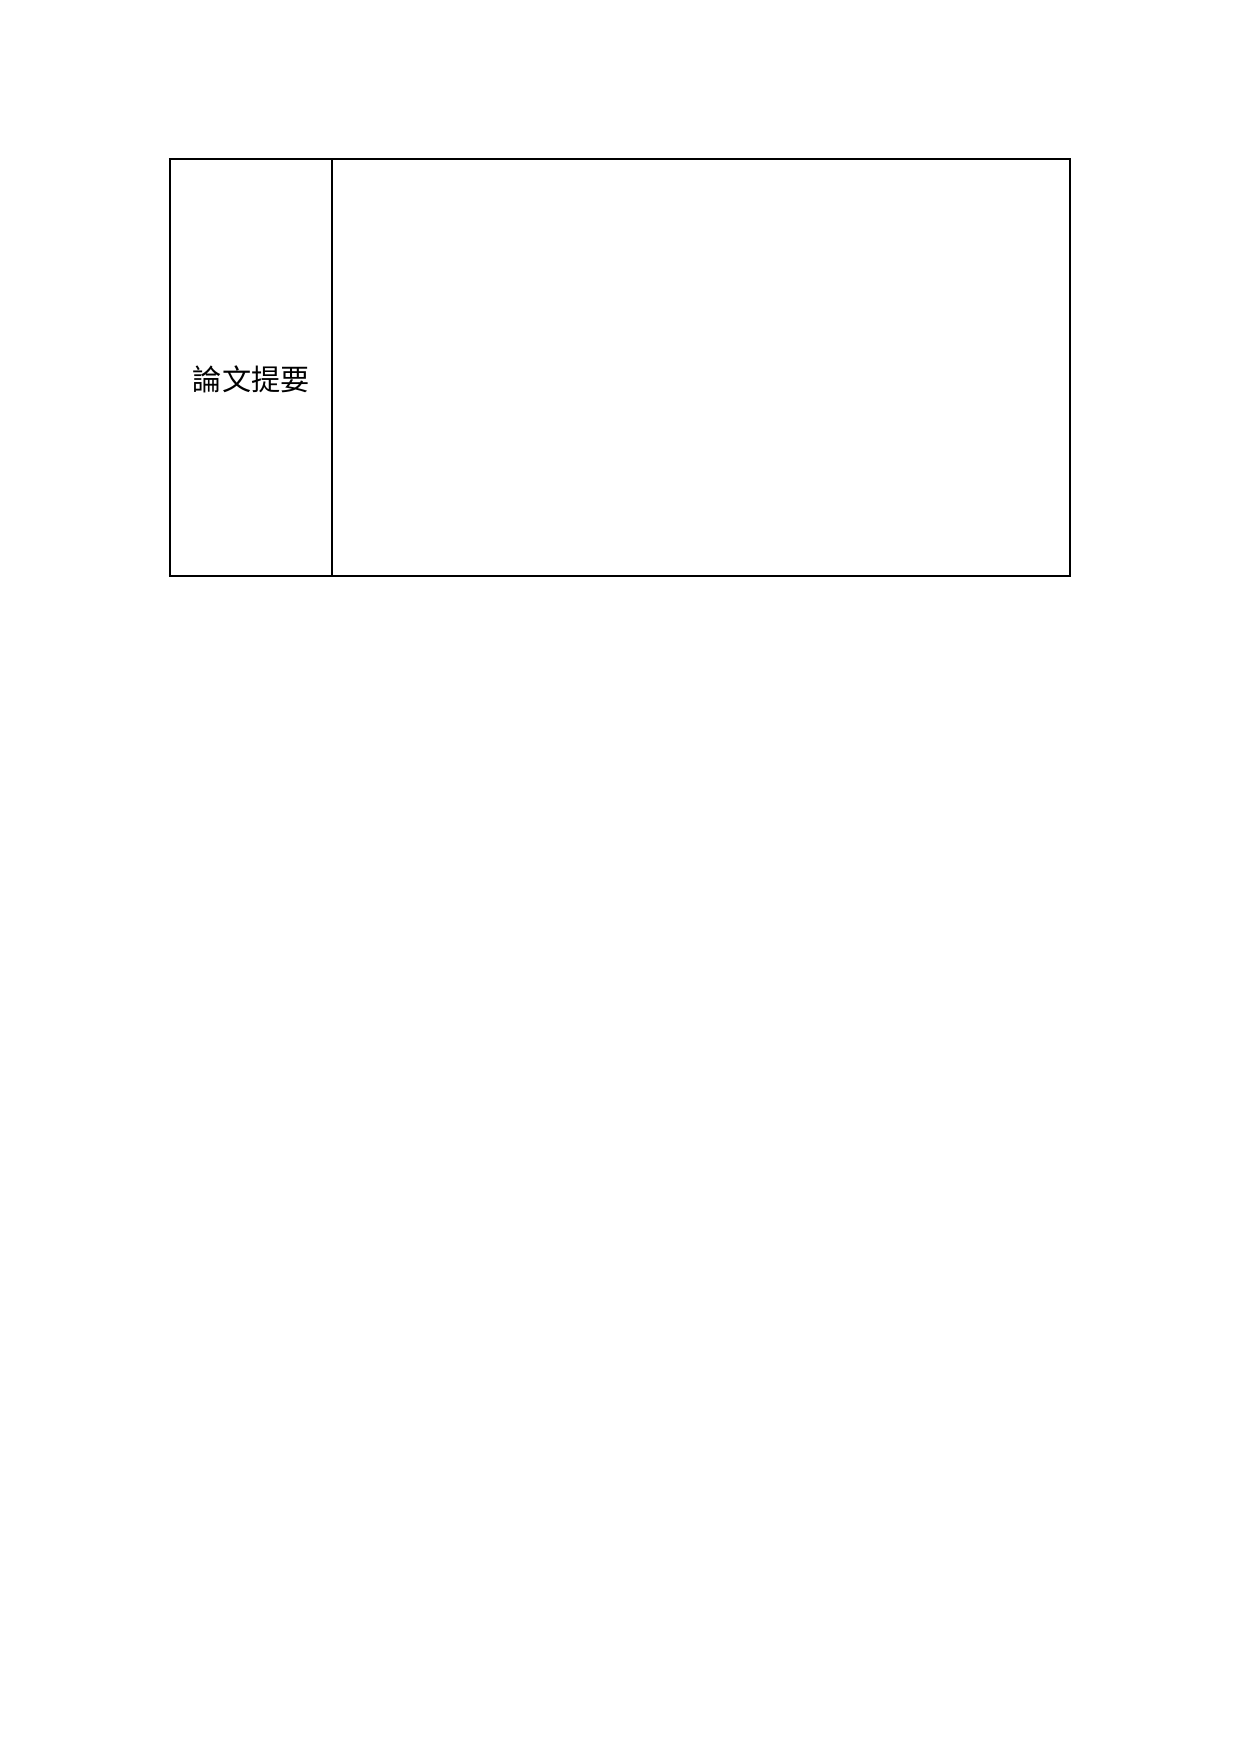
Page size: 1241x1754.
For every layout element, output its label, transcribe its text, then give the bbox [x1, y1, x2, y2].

table_cell 論文提要 [171, 160, 331, 575]
table_cell [333, 160, 1069, 575]
